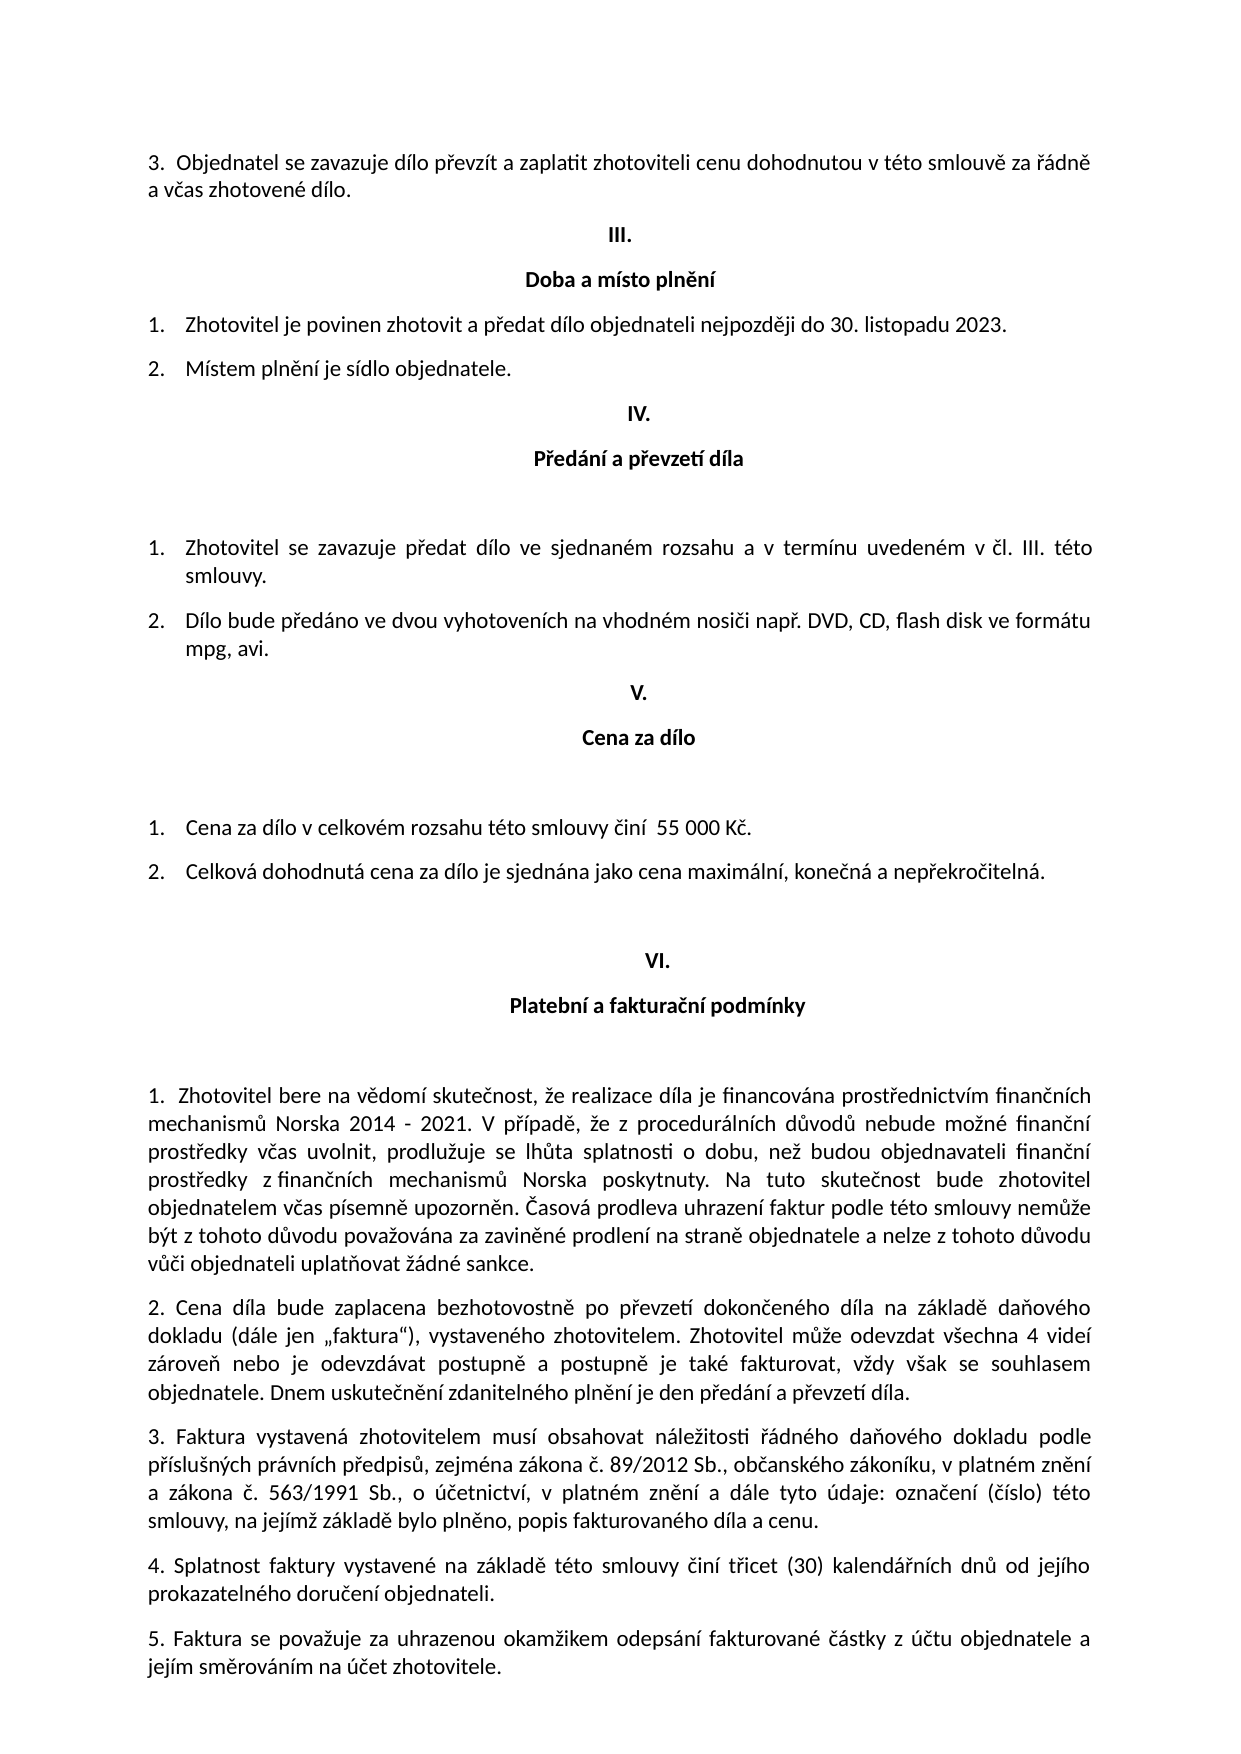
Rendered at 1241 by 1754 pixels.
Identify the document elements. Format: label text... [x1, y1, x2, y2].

text Předání a převzetí díla [185, 444, 1093, 472]
text Platební a fakturační podmínky [223, 991, 1093, 1019]
text Doba a místo plnění [148, 265, 1093, 293]
text 2. Celková dohodnutá cena za dílo je sjednána jako cena maximální, konečná a nepřekročitelná. [148, 857, 1093, 885]
text III. [148, 220, 1093, 248]
text 1. Zhotovitel bere na vědomí skutečnost, že realizace díla je financována prostřednictvím finančních mechanismů Norska 2014 - 2021. V případě, že z procedurálních důvodů nebude možné finanční prostředky včas uvolnit, prodlužuje se lhůta splatnosti o dobu, než budou objednavateli finanční prostředky z finančních mechanismů Norska poskytnuty. Na tuto skutečnost bude zhotovitel objednatelem včas písemně upozorněn. Časová prodleva uhrazení faktur podle této smlouvy nemůže být z tohoto důvodu považována za zaviněné prodlení na straně objednatele a nelze z tohoto důvodu vůči objednateli uplatňovat žádné sankce. [148, 1081, 1093, 1277]
list Zhotovitel je povinen zhotovit a předat dílo objednateli nejpozději do 30. listopadu 2023. [148, 310, 1093, 338]
list Zhotovitel se zavazuje předat dílo ve sjednaném rozsahu a v termínu uvedeném v čl. III. této smlouvy. [148, 533, 1093, 589]
text 4. Splatnost faktury vystavené na základě této smlouvy činí třicet (30) kalendářních dnů od jejího prokazatelného doručení objednateli. [148, 1551, 1093, 1607]
text Cena za dílo [185, 723, 1093, 751]
text 3. Faktura vystavená zhotovitelem musí obsahovat náležitosti řádného daňového dokladu podle příslušných právních předpisů, zejména zákona č. 89/2012 Sb., občanského zákoníku, v platném znění a zákona č. 563/1991 Sb., o účetnictví, v platném znění a dále tyto údaje: označení (číslo) této smlouvy, na jejímž základě bylo plněno, popis fakturovaného díla a cenu. [148, 1422, 1093, 1534]
text VI. [223, 947, 1093, 975]
list Místem plnění je sídlo objednatele. [148, 354, 1093, 382]
text 1. Cena za dílo v celkovém rozsahu této smlouvy činí 55 000 Kč. [148, 813, 1093, 841]
text 3. Objednatel se zavazuje dílo převzít a zaplatit zhotoviteli cenu dohodnutou v této smlouvě za řádně a včas zhotovené dílo. [148, 148, 1093, 204]
text IV. [185, 399, 1093, 427]
list Dílo bude předáno ve dvou vyhotoveních na vhodném nosiči např. DVD, CD, flash disk ve formátu mpg, avi. [148, 606, 1093, 662]
text 5. Faktura se považuje za uhrazenou okamžikem odepsání fakturované částky z účtu objednatele a jejím směrováním na účet zhotovitele. [148, 1624, 1093, 1680]
text V. [185, 678, 1093, 707]
text 2. Cena díla bude zaplacena bezhotovostně po převzetí dokončeného díla na základě daňového dokladu (dále jen „faktura“), vystaveného zhotovitelem. Zhotovitel může odevzdat všechna 4 videí zároveň nebo je odevzdávat postupně a postupně je také fakturovat, vždy však se souhlasem objednatele. Dnem uskutečnění zdanitelného plnění je den předání a převzetí díla. [148, 1293, 1093, 1406]
